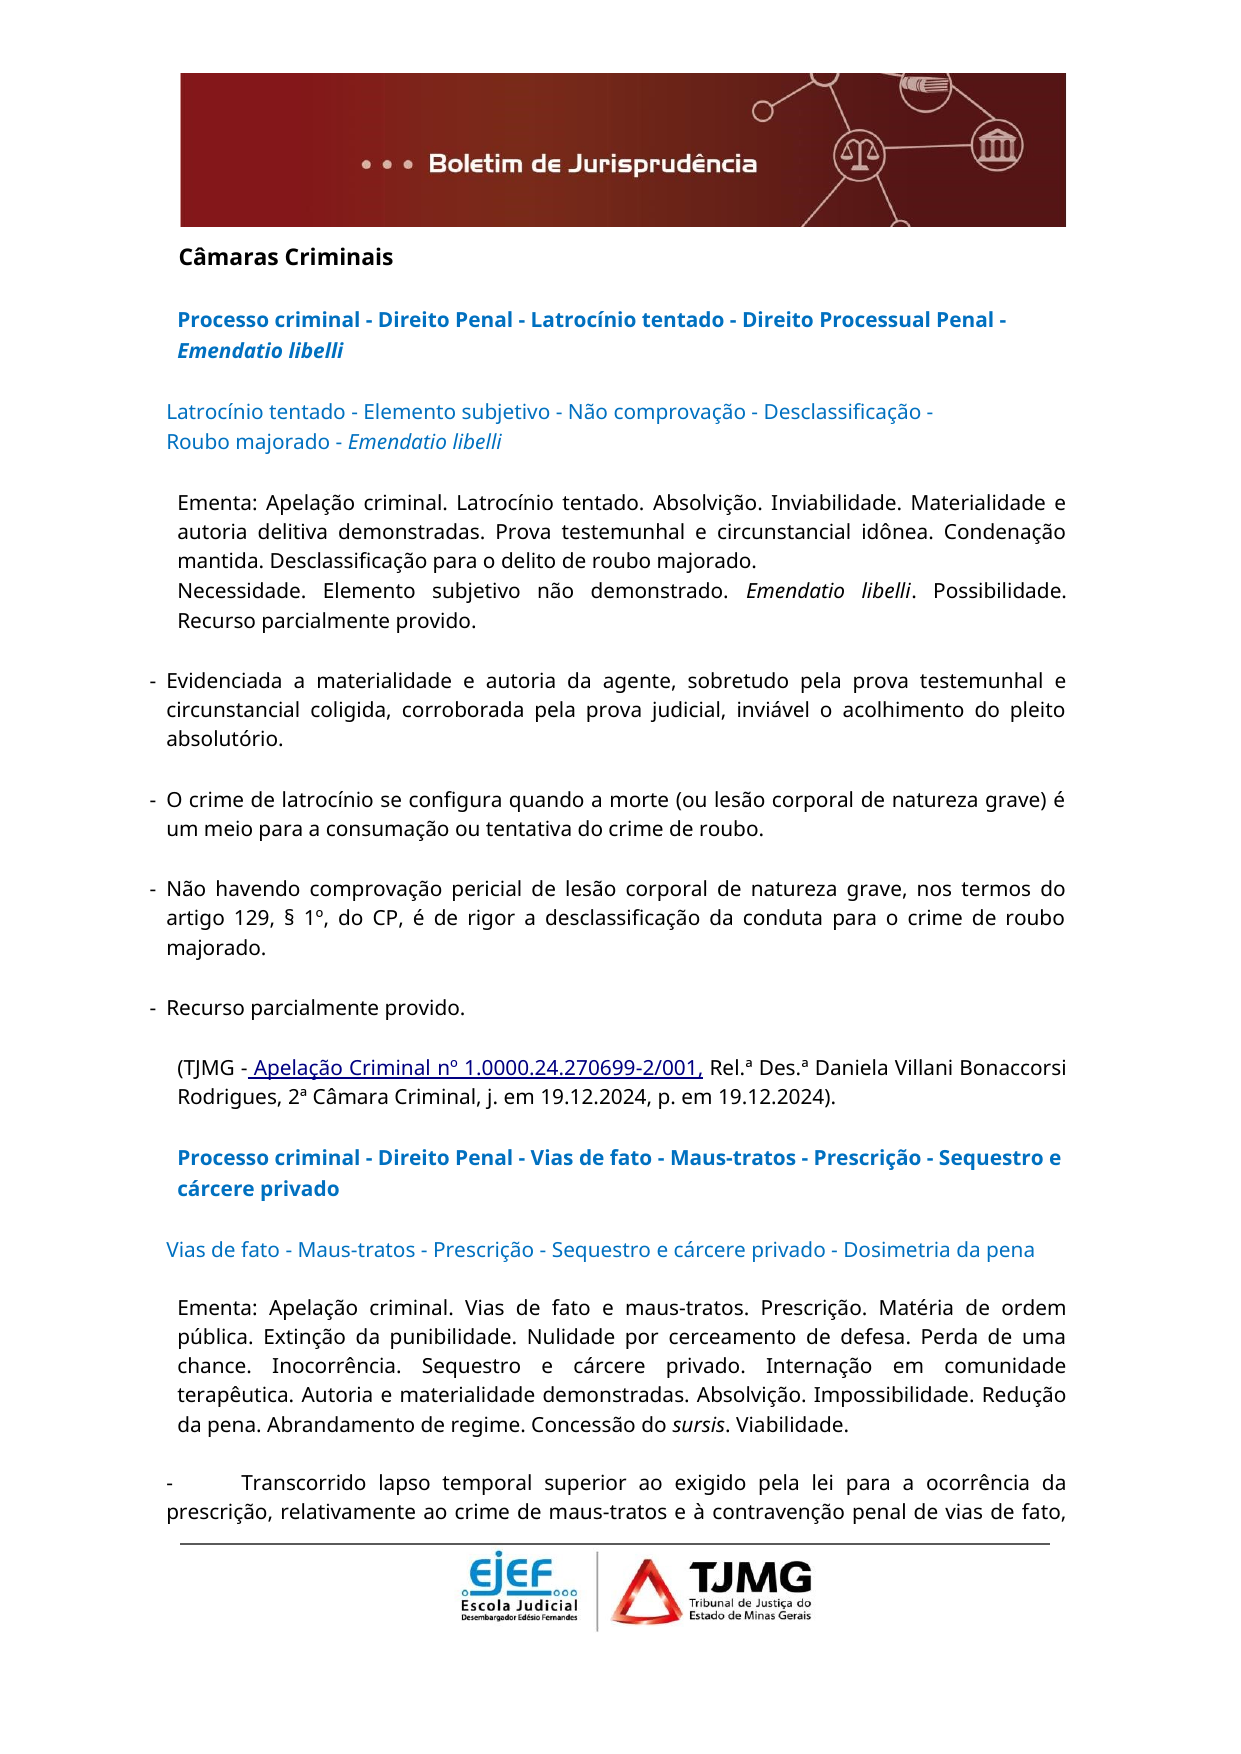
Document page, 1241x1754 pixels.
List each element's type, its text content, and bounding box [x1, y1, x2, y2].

list Não havendo comprovação pericial de lesão corporal de natureza grave, nos termos do artigo 129, § 1º, do CP, é de rigor a desclassificação da conduta para o crime de roubo majorado. [149, 874, 1067, 961]
text Ementa: Apelação criminal. Latrocínio tentado. Absolvição. Inviabilidade. Materialidade e autoria delitiva demonstradas. Prova testemunhal e circunstancial idônea. Condenação mantida. Desclassificação para o delito de roubo majorado. [177, 488, 1067, 575]
text Ementa: Apelação criminal. Vias de fato e maus-tratos. Prescrição. Matéria de ordem pública. Extinção da punibilidade. Nulidade por cerceamento de defesa. Perda de uma chance. Inocorrência. Sequestro e cárcere privado. Internação em comunidade terapêutica. Autoria e materialidade demonstradas. Absolvição. Impossibilidade. Redução da pena. Abrandamento de regime. Concessão do sursis. Viabilidade. [177, 1293, 1067, 1438]
subtitle Processo criminal - Direito Penal - Vias de fato - Maus-tratos - Prescrição - Sequestro e cárcere privado [177, 1143, 1078, 1202]
list Transcorrido lapso temporal superior ao exigido pela lei para a ocorrência da prescrição, relativamente ao crime de maus-tratos e à contravenção penal de vias de fato, [166, 1468, 1067, 1525]
text Roubo majorado - Emendatio libelli [166, 427, 1078, 455]
text (TJMG - Apelação Criminal nº 1.0000.24.270699-2/001, Rel.ª Des.ª Daniela Villani Bonaccorsi Rodrigues, 2ª Câmara Criminal, j. em 19.12.2024, p. em 19.12.2024). [177, 1053, 1067, 1111]
text Vias de fato - Maus-tratos - Prescrição - Sequestro e cárcere privado - Dosimetria da pena [166, 1235, 1068, 1263]
subtitle Processo criminal - Direito Penal - Latrocínio tentado - Direito Processual Penal - Emendatio libelli [177, 305, 1078, 364]
list Recurso parcialmente provido. [149, 993, 1067, 1021]
list O crime de latrocínio se configura quando a morte (ou lesão corporal de natureza grave) é um meio para a consumação ou tentativa do crime de roubo. [149, 785, 1067, 842]
text Necessidade. Elemento subjetivo não demonstrado. Emendatio libelli. Possibilidade. Recurso parcialmente provido. [177, 576, 1067, 634]
text Latrocínio tentado - Elemento subjetivo - Não comprovação - Desclassificação - [166, 397, 1068, 425]
subtitle Câmaras Criminais [178, 241, 1078, 272]
list Evidenciada a materialidade e autoria da agente, sobretudo pela prova testemunhal e circunstancial coligida, corroborada pela prova judicial, inviável o acolhimento do pleito absolutório. [149, 666, 1067, 753]
